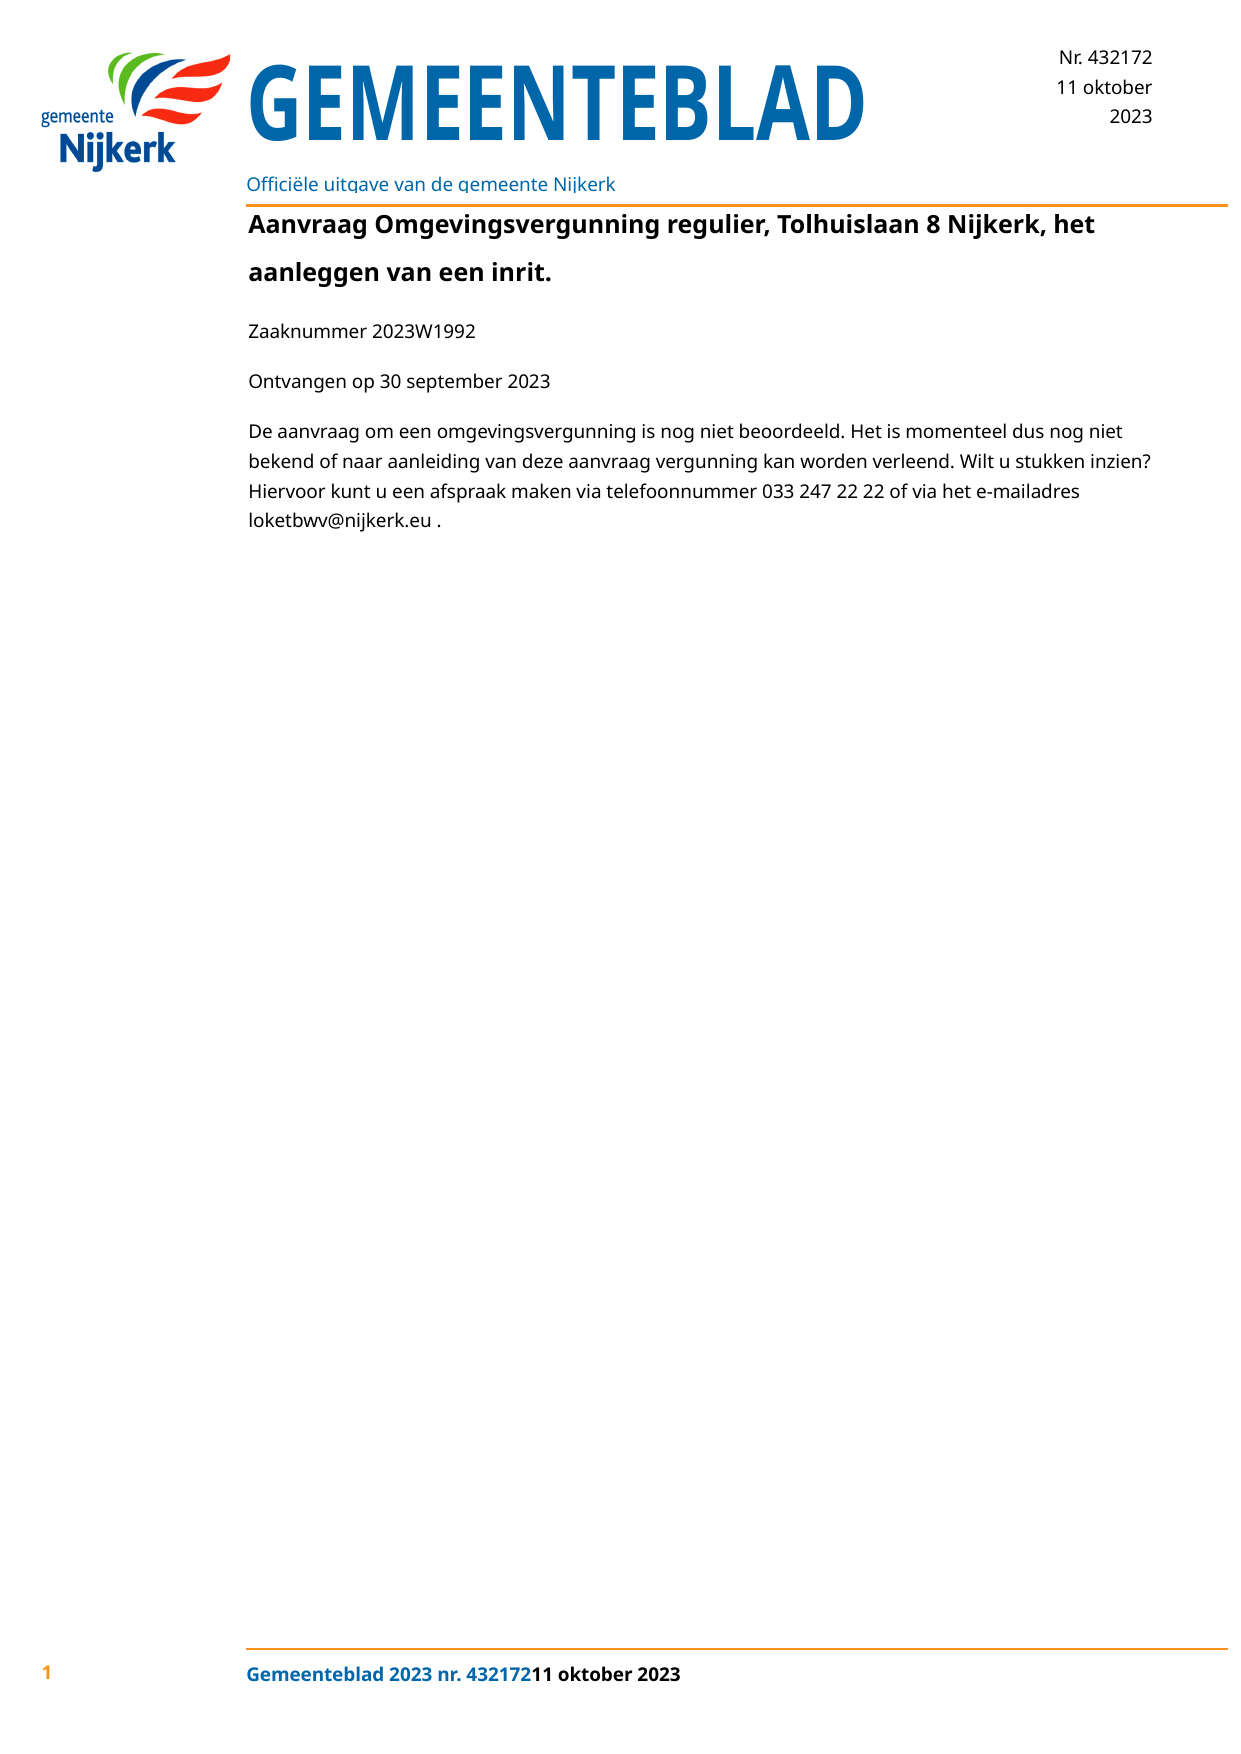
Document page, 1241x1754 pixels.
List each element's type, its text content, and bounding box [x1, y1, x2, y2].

text Aanvraag Omgevingsvergunning regulier, Tolhuislaan 8 Nijkerk, het aanleggen van een inrit. [248, 207, 1152, 288]
picture [41, 47, 231, 172]
text Ontvangen op 30 september 2023 [248, 368, 1152, 394]
text De aanvraag om een omgevingsvergunning is nog niet beoordeeld. Het is momenteel dus nog niet bekend of naar aanleiding van deze aanvraag vergunning kan worden verleend. Wilt u stukken inzien? Hiervoor kunt u een afspraak maken via telefoonnummer 033 247 22 22 of via het e-mailadres loketbwv@nijkerk.eu . [248, 419, 1152, 533]
text Zaaknummer 2023W1992 [248, 318, 1152, 344]
